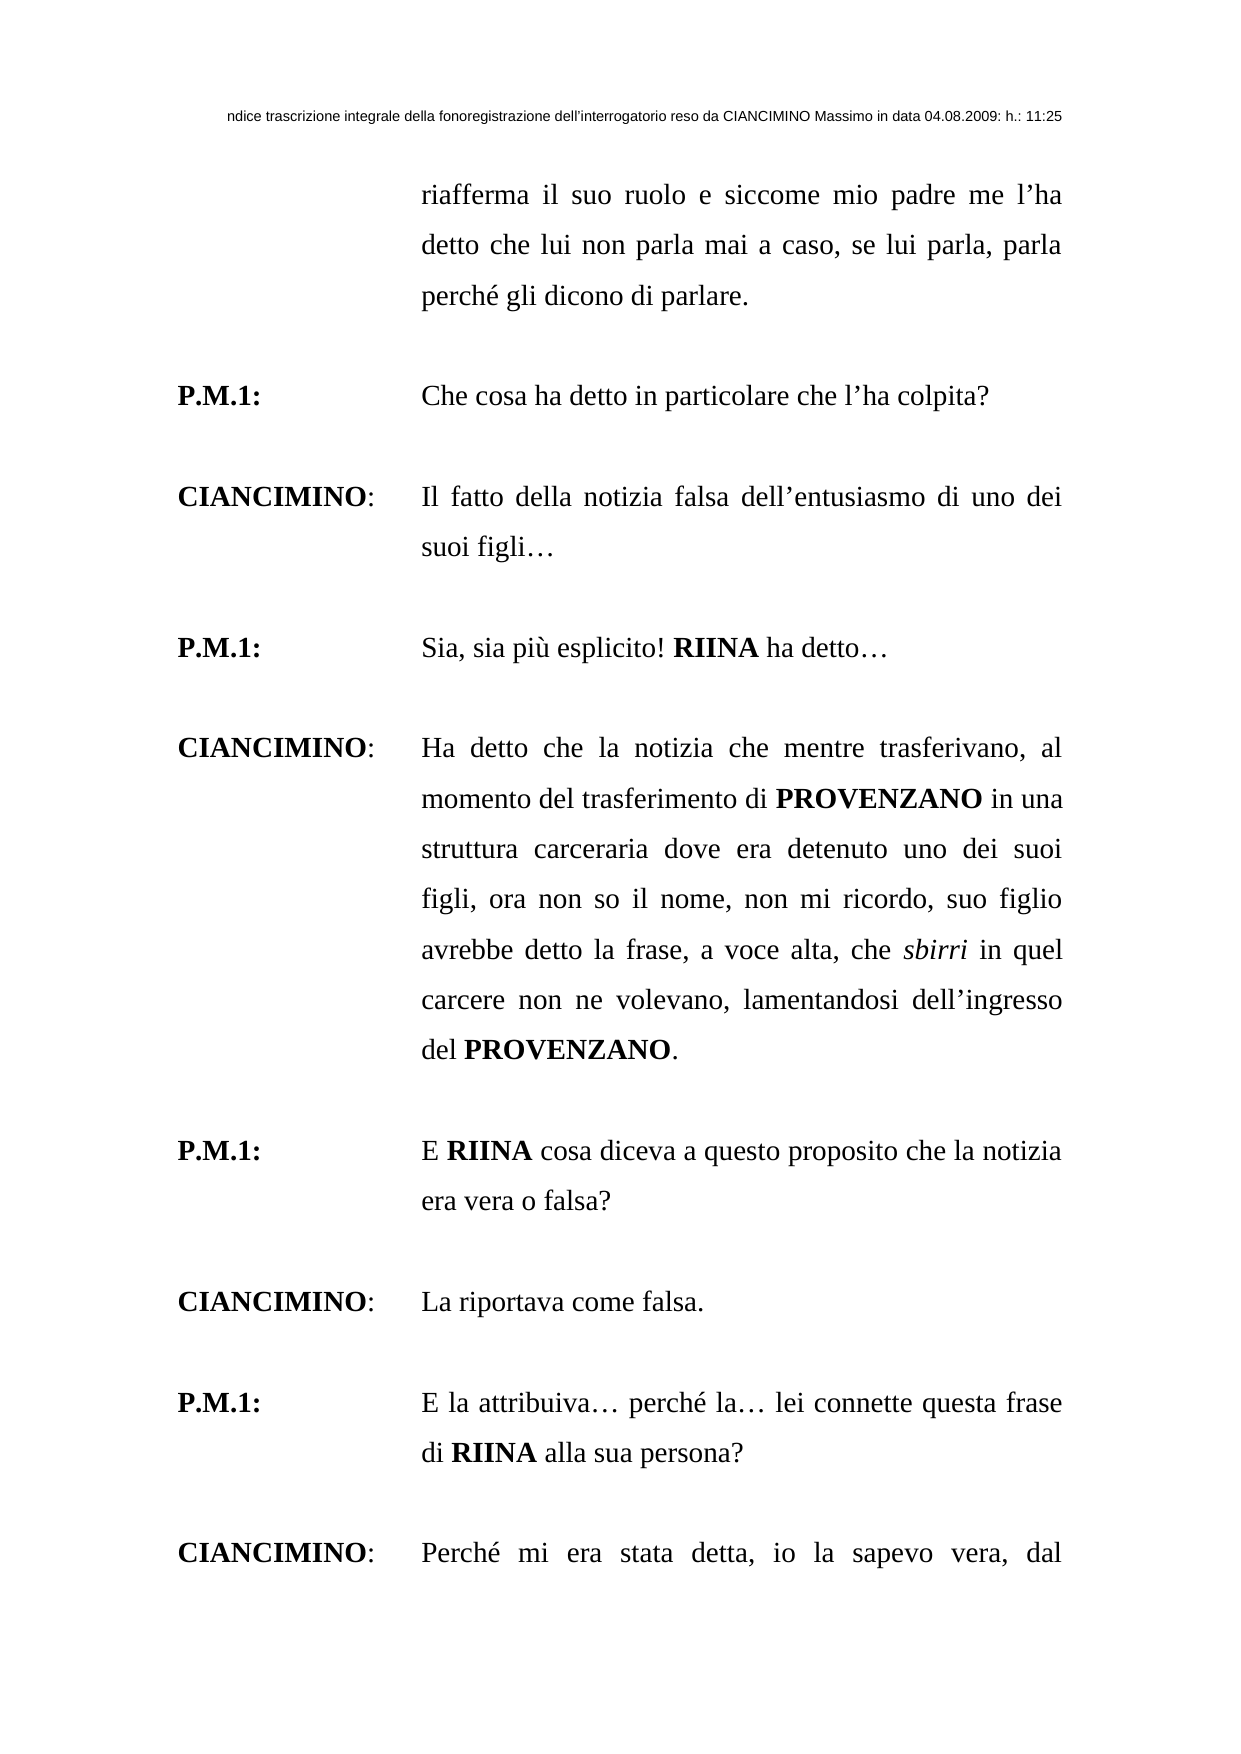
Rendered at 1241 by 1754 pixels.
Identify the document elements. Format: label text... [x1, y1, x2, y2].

text CIANCIMINO: Il fatto della notizia falsa dell’entusiasmo di uno dei suoi figli… [177, 479, 1063, 563]
text riafferma il suo ruolo e siccome mio padre me l’ha detto che lui non parla mai a caso, se lui parla, parla perché gli dicono di parlare. [177, 177, 1063, 311]
text CIANCIMINO: La riportava come falsa. [177, 1284, 1063, 1318]
text P.M.1: Che cosa ha detto in particolare che l’ha colpita? [177, 378, 1063, 412]
text P.M.1: Sia, sia più esplicito! RIINA ha detto… [177, 630, 1063, 663]
text CIANCIMINO: Perché mi era stata detta, io la sapevo vera, dal [177, 1536, 1063, 1569]
text P.M.1: E la attribuiva… perché la… lei connette questa frase di RIINA alla sua persona? [177, 1385, 1063, 1468]
text P.M.1: E RIINA cosa diceva a questo proposito che la notizia era vera o falsa? [177, 1133, 1063, 1217]
text CIANCIMINO: Ha detto che la notizia che mentre trasferivano, al momento del trasferimento di PROVENZANO in una struttura carceraria dove era detenuto uno dei suoi figli, ora non so il nome, non mi ricordo, suo figlio avrebbe detto la frase, a voce alta, che sbirri in quel carcere non ne volevano, lamentandosi dell’ingresso del PROVENZANO. [177, 731, 1063, 1066]
